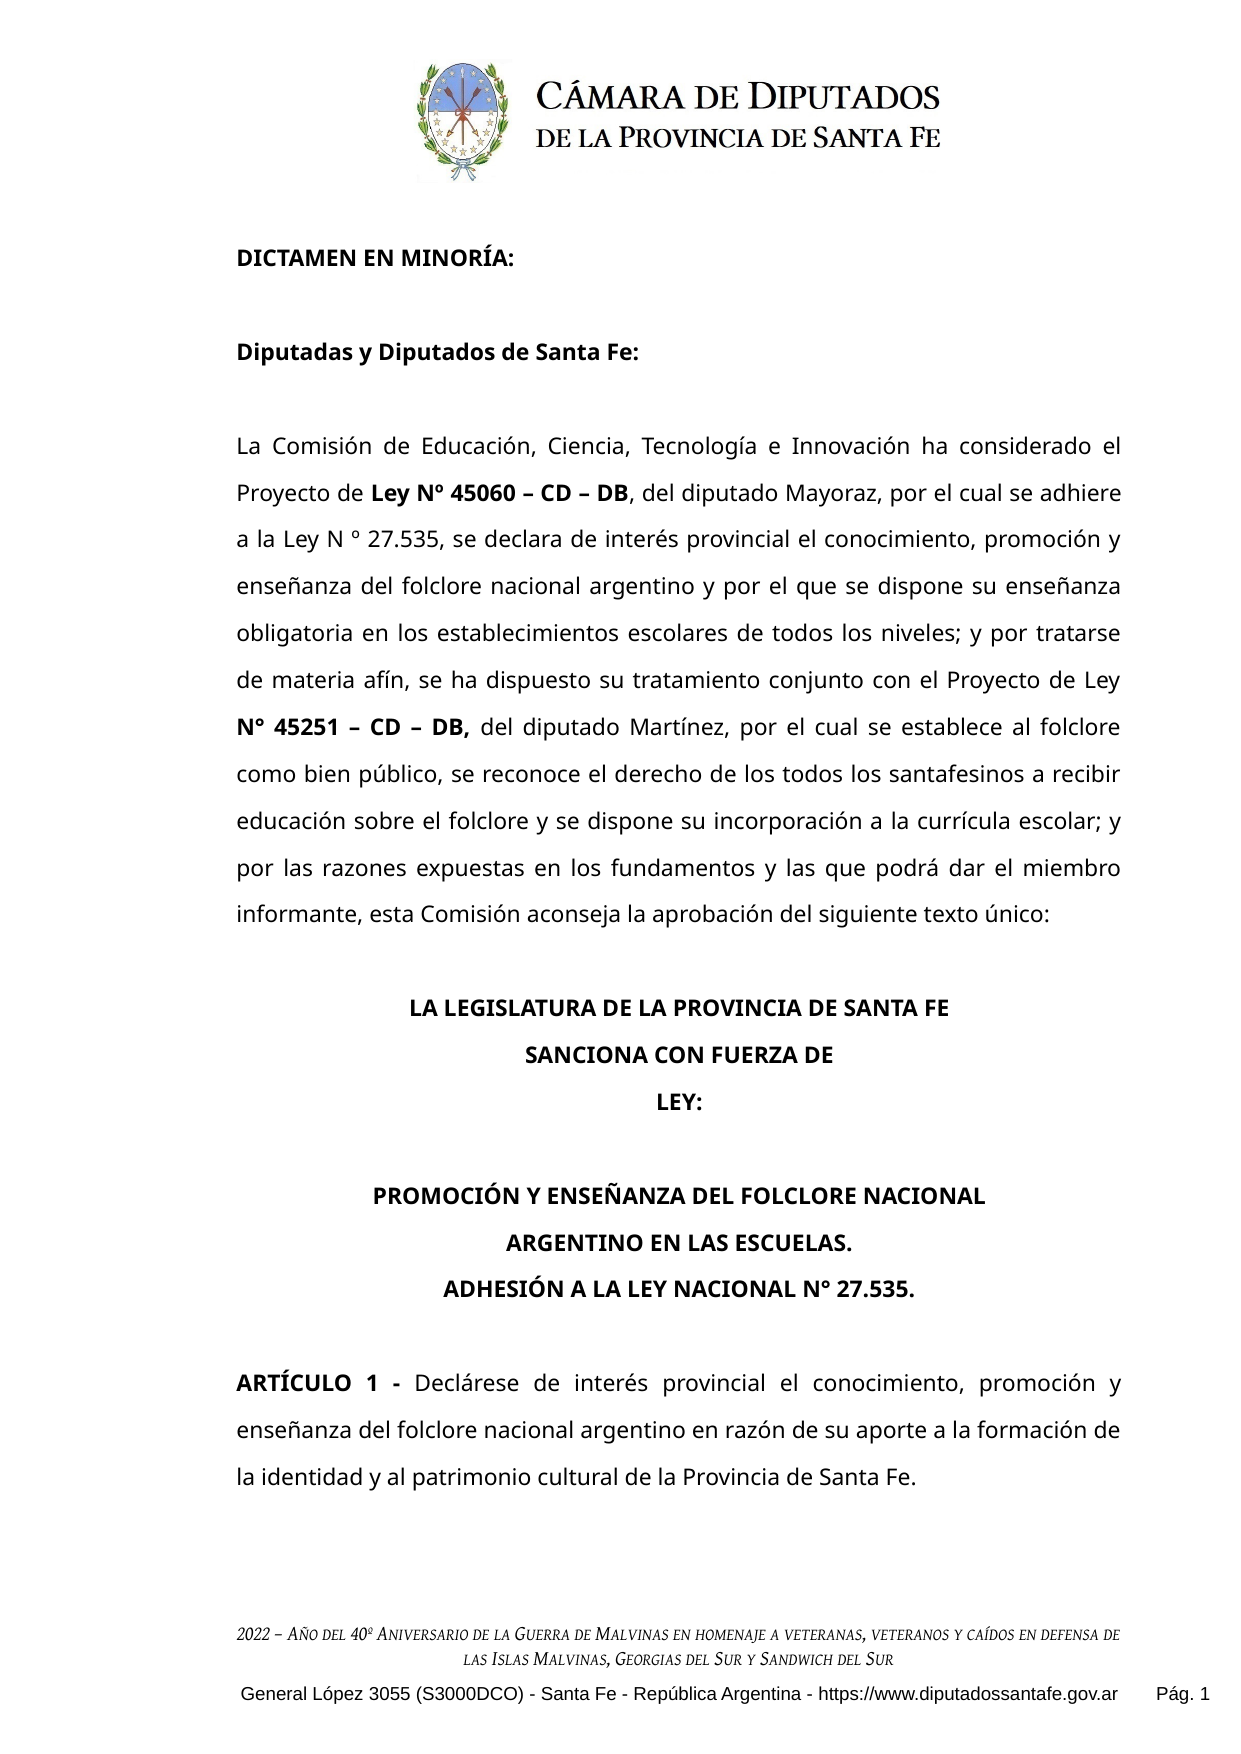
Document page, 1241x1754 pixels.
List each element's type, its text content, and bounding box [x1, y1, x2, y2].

text ARTÍCULO 1 - Declárese de interés provincial el conocimiento, promoción y enseñanza del folclore nacional argentino en razón de su aporte a la formación de la identidad y al patrimonio cultural de la Provincia de Santa Fe. [236, 1367, 1122, 1492]
text Diputadas y Diputados de Santa Fe: [236, 336, 1122, 367]
picture [413, 59, 945, 183]
text DICTAMEN EN MINORÍA: [236, 242, 1122, 273]
text La Comisión de Educación, Ciencia, Tecnología e Innovación ha considerado el Proyecto de Ley Nº 45060 – CD – DB, del diputado Mayoraz, por el cual se adhiere a la Ley N º 27.535, se declara de interés provincial el conocimiento, promoción y enseñanza del folclore nacional argentino y por el que se dispone su enseñanza obligatoria en los establecimientos escolares de todos los niveles; y por tratarse de materia afín, se ha dispuesto su tratamiento conjunto con el Proyecto de Ley N° 45251 – CD – DB, del diputado Martínez, por el cual se establece al folclore como bien público, se reconoce el derecho de los todos los santafesinos a recibir educación sobre el folclore y se dispone su incorporación a la currícula escolar; y por las razones expuestas en los fundamentos y las que podrá dar el miembro informante, esta Comisión aconseja la aprobación del siguiente texto único: [236, 430, 1122, 930]
text ARGENTINO EN LAS ESCUELAS. [236, 1227, 1122, 1258]
text ADHESIÓN A LA LEY NACIONAL N° 27.535. [236, 1273, 1122, 1305]
text SANCIONA CON FUERZA DE [236, 1039, 1122, 1070]
text LEY: [236, 1086, 1122, 1117]
text LA LEGISLATURA DE LA PROVINCIA DE SANTA FE [236, 992, 1122, 1023]
text PROMOCIÓN Y ENSEÑANZA DEL FOLCLORE NACIONAL [236, 1180, 1122, 1211]
